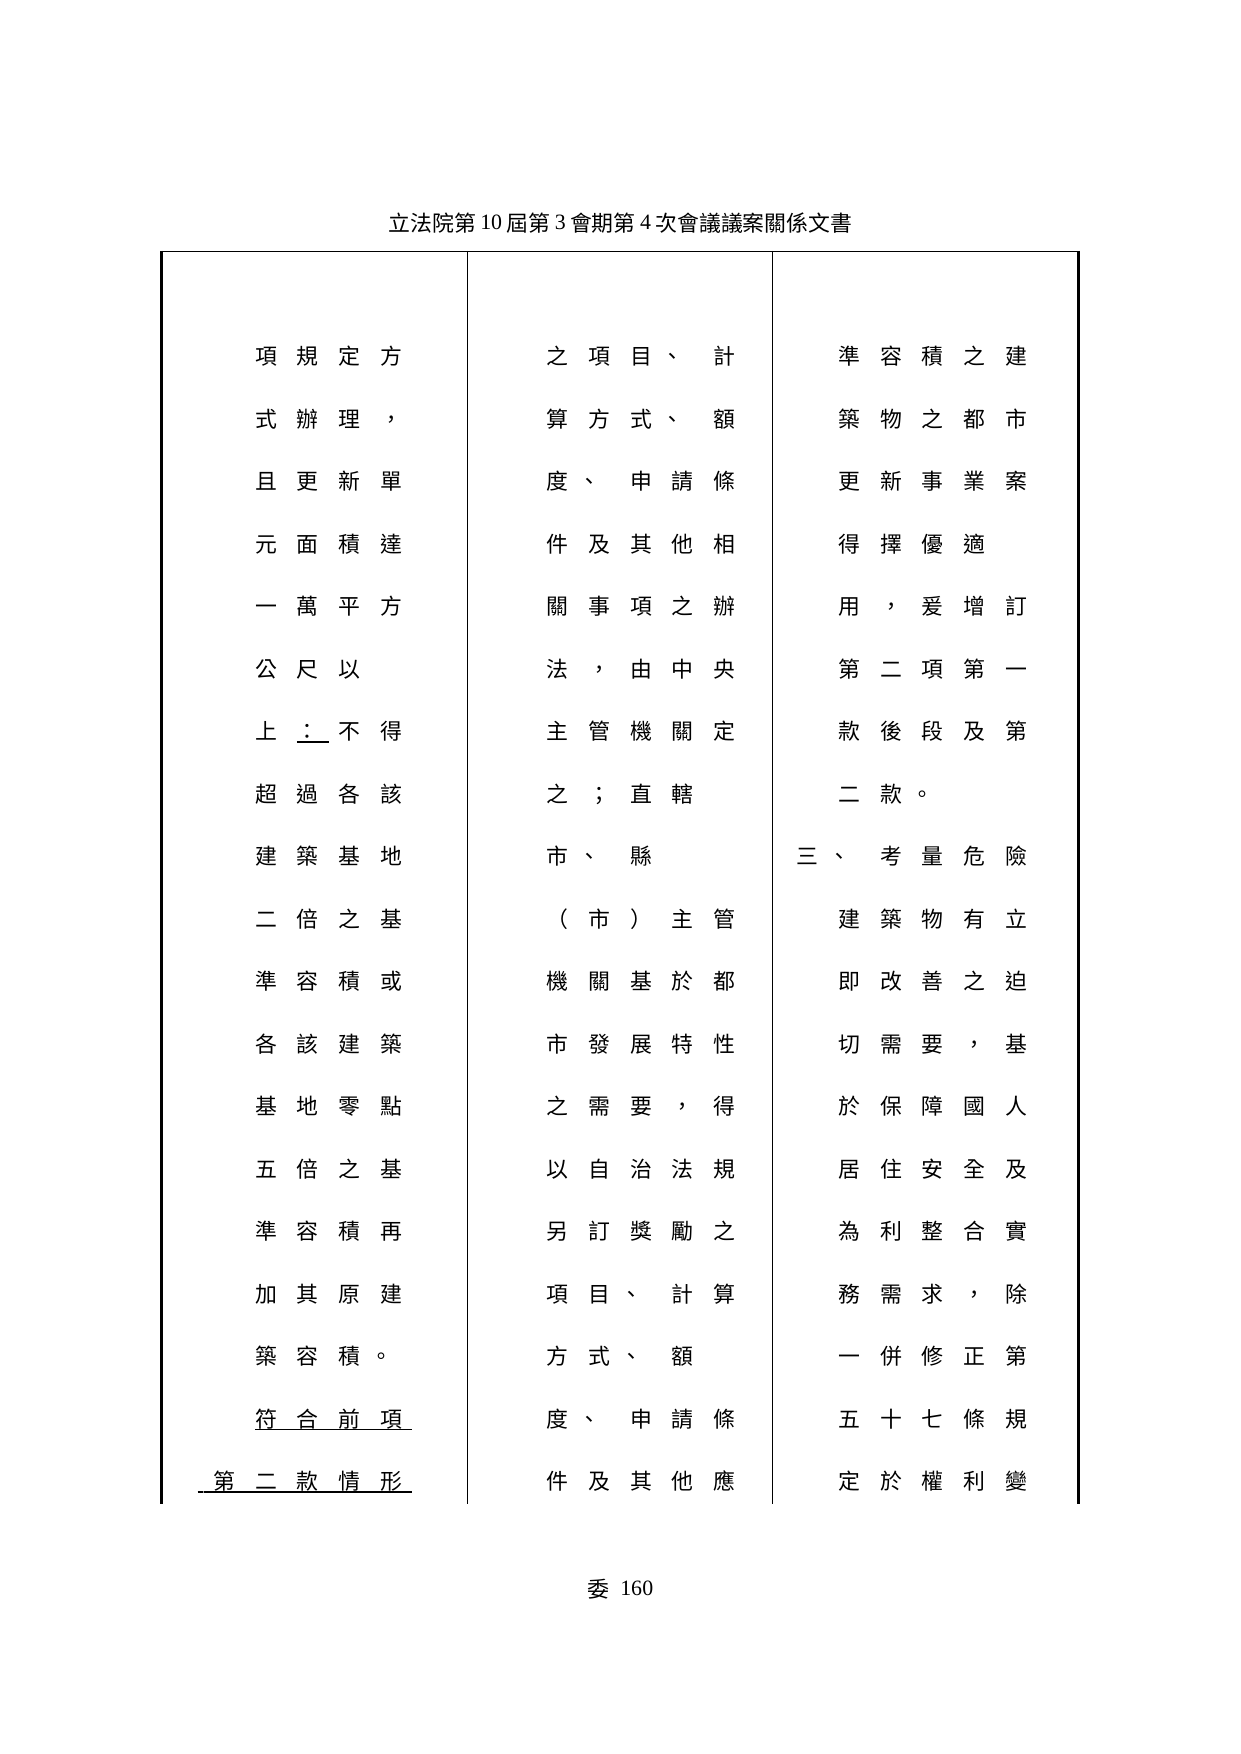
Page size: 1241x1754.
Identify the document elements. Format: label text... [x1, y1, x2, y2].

table_cell 準容積之建築物之都市更新事業案得擇優適用，爰增訂第二項第一款後段及第二款。 三、考量危險建築物有立即改善之迫切需要，基於保障國人居住安全及為利整合實務需求，除一併修正第五十七條規定於權利變 [773, 252, 1077, 1504]
table_cell 項規定方式辦理，且更新單元面積達一萬平方公尺以上：不得超過各該建築基地二倍之基準容積或各該建築基地零點五倍之基準容積再加其原建築容積。 符合前項第二款情形 [163, 252, 467, 1504]
table_cell 之項目、計算方式、額度、申請條件及其他相關事項之辦法，由中央主管機關定之；直轄市、縣（市）主管機關基於都市發展特性之需要，得以自治法規另訂獎勵之項目、計算方式、額度、申請條件及其他應 [468, 252, 772, 1504]
